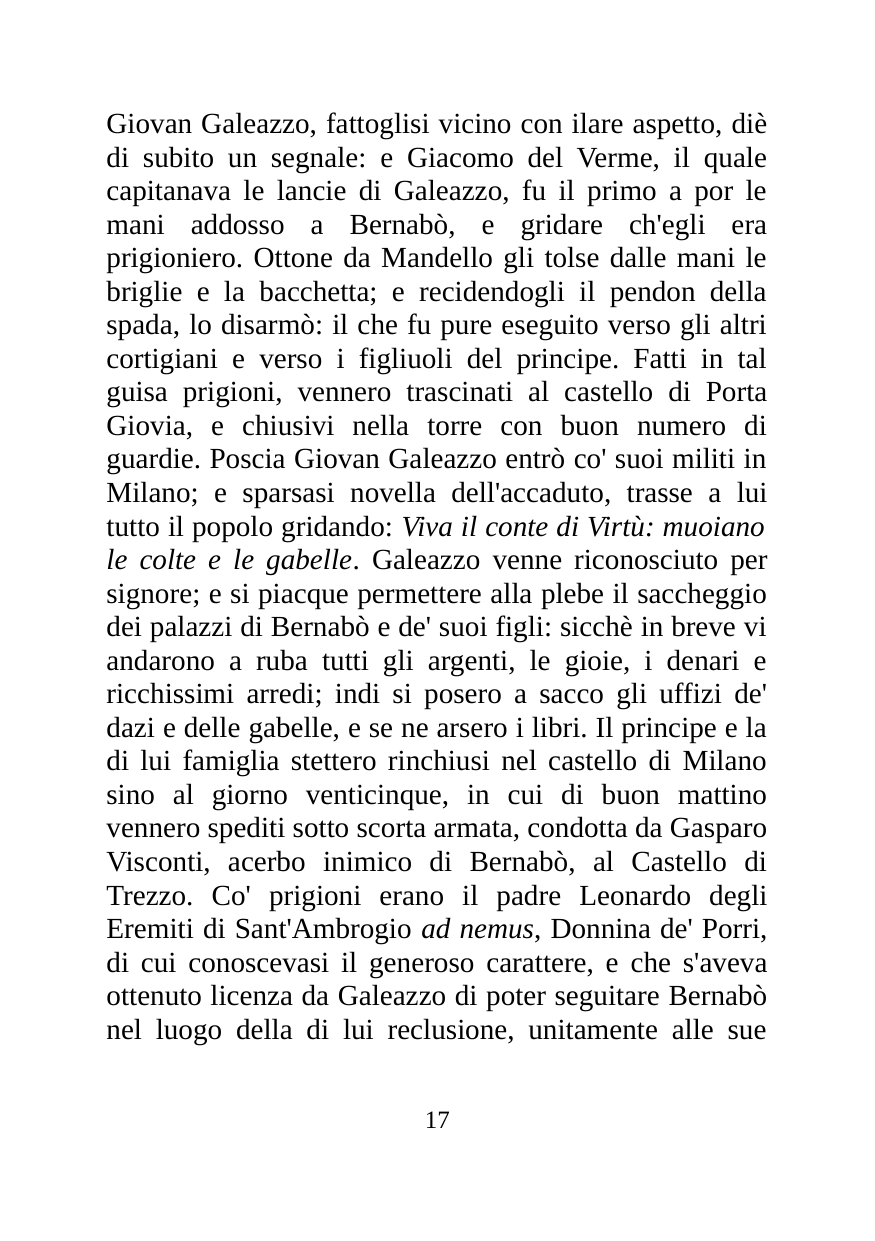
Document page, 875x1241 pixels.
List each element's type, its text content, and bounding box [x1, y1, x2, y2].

text Giovan Galeazzo, fattoglisi vicino con ilare aspetto, diè di subito un segnale: e Giacomo del Verme, il quale capitanava le lancie di Galeazzo, fu il primo a por le mani addosso a Bernabò, e gridare ch'egli era prigioniero. Ottone da Mandello gli tolse dalle mani le briglie e la bacchetta; e recidendogli il pendon della spada, lo disarmò: il che fu pure eseguito verso gli altri cortigiani e verso i figliuoli del principe. Fatti in tal guisa prigioni, vennero trascinati al castello di Porta Giovia, e chiusivi nella torre con buon numero di guardie. Poscia Giovan Galeazzo entrò co' suoi militi in Milano; e sparsasi novella dell'accaduto, trasse a lui tutto il popolo gridando: Viva il conte di Virtù: muoiano le colte e le gabelle. Galeazzo venne riconosciuto per signore; e si piacque permettere alla plebe il saccheggio dei palazzi di Bernabò e de' suoi figli: sicchè in breve vi andarono a ruba tutti gli argenti, le gioie, i denari e ricchissimi arredi; indi si posero a sacco gli uffizi de' dazi e delle gabelle, e se ne arsero i libri. Il principe e la di lui famiglia stettero rinchiusi nel castello di Milano sino al giorno venticinque, in cui di buon mattino vennero spediti sotto scorta armata, condotta da Gasparo Visconti, acerbo inimico di Bernabò, al Castello di Trezzo. Co' prigioni erano il padre Leonardo degli Eremiti di Sant'Ambrogio ad nemus, Donnina de' Porri, di cui conoscevasi il generoso carattere, e che s'aveva ottenuto licenza da Galeazzo di poter seguitare Bernabò nel luogo della di lui reclusione, unitamente alle sue [106, 106, 768, 1045]
